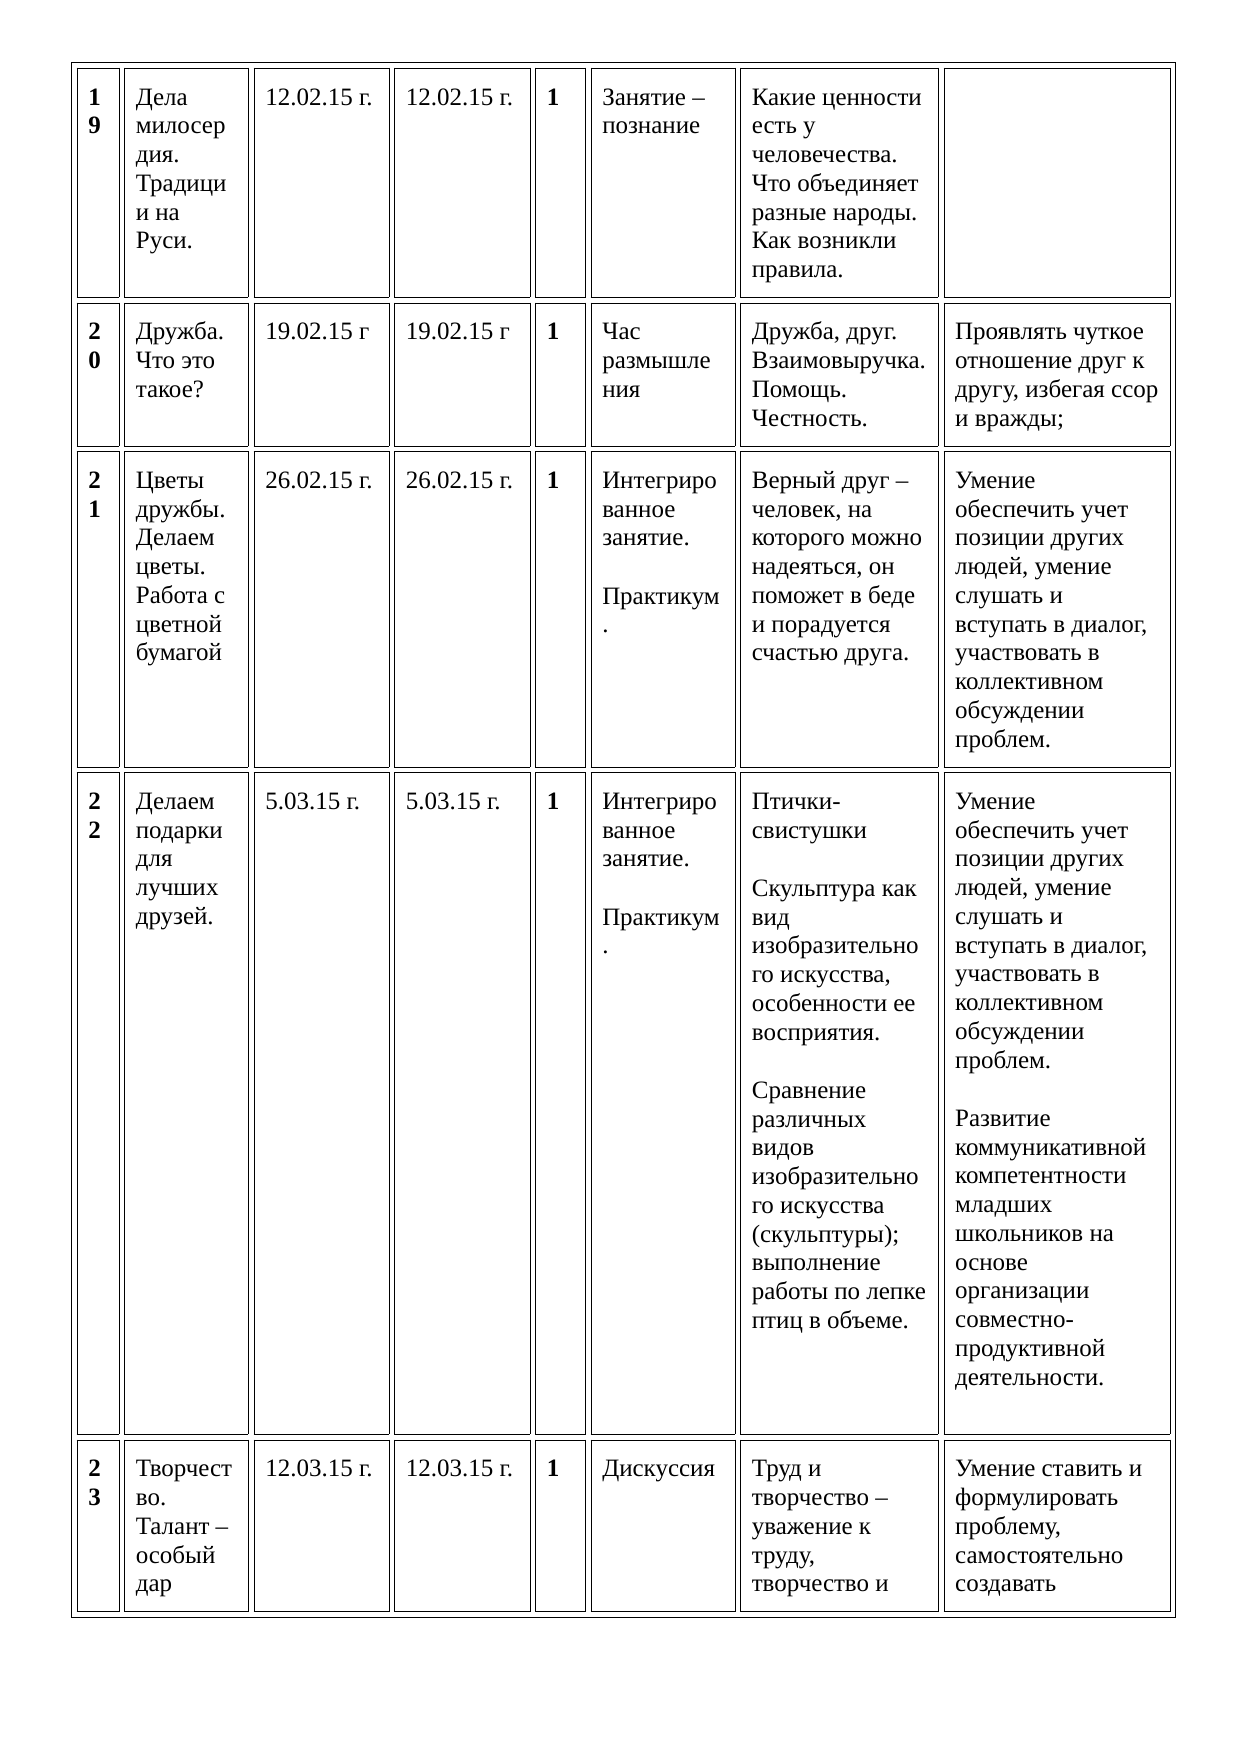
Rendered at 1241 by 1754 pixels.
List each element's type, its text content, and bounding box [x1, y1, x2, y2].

table_cell Интегрированное занятие. Практикум. [588, 767, 738, 1434]
table_cell Умение обеспечить учет позиции других людей, умение слушать и вступать в диалог, участвовать в коллективном обсуждении проблем. [941, 446, 1173, 767]
table_cell Дискуссия [588, 1434, 738, 1611]
table_cell 19.02.15 г [391, 297, 533, 446]
table_cell 19 [74, 63, 121, 297]
table_cell 23 [74, 1434, 121, 1611]
table_cell 20 [74, 297, 121, 446]
table_cell Какие ценности есть у человечества. Что объединяет разные народы. Как возникли правила. [738, 63, 941, 297]
table_cell 12.02.15 г. [391, 63, 533, 297]
table_cell Дружба, друг. Взаимовыручка. Помощь. Честность. [738, 297, 941, 446]
table_cell Дружба. Что это такое? [121, 297, 251, 446]
table_cell 22 [74, 767, 121, 1434]
table_cell [945, 69, 1170, 297]
table_cell Интегрированное занятие. Практикум. [588, 446, 738, 767]
table_cell 1 [533, 1434, 588, 1611]
table_cell 1 [533, 446, 588, 767]
table_cell Верный друг – человек, на которого можно надеяться, он поможет в беде и порадуется счастью друга. [738, 446, 941, 767]
table_cell 1 [533, 767, 588, 1434]
table_cell Труд и творчество – уважение к труду, творчество и [738, 1434, 941, 1611]
table_cell Птички-свистушки Скульптура как вид изобразительного искусства, особенности ее восприятия. Сравнение различных видов изобразительного искусства (скульптуры); выполнение работы по лепке птиц в объеме. [738, 767, 941, 1434]
table_cell 26.02.15 г. [251, 446, 391, 767]
table_cell Цветы дружбы. Делаем цветы. Работа с цветной бумагой [121, 446, 251, 767]
table_cell 12.03.15 г. [391, 1434, 533, 1611]
table_cell 5.03.15 г. [251, 767, 391, 1434]
table_cell Творчество. Талант – особый дар [121, 1434, 251, 1611]
table_cell 21 [74, 446, 121, 767]
table_cell 1 [533, 297, 588, 446]
table_cell Занятие – познание [588, 63, 738, 297]
table_cell 12.02.15 г. [251, 63, 391, 297]
table_cell Умение ставить и формулировать проблему, самостоятельно создавать [941, 1434, 1173, 1611]
table_cell Час размышления [588, 297, 738, 446]
table_cell 12.03.15 г. [251, 1434, 391, 1611]
table_cell [941, 63, 1173, 297]
table_cell Умение обеспечить учет позиции других людей, умение слушать и вступать в диалог, участвовать в коллективном обсуждении проблем. Развитие коммуникативной компетентности младших школьников на основе организации совместно-продуктивной деятельности. [941, 767, 1173, 1434]
table_cell 1 [533, 63, 588, 297]
table_cell 5.03.15 г. [391, 767, 533, 1434]
table_cell Проявлять чуткое отношение друг к другу, избегая ссор и вражды; [941, 297, 1173, 446]
table_cell Дела милосердия. Традиции на Руси. [121, 63, 251, 297]
table_cell 26.02.15 г. [391, 446, 533, 767]
table_cell 19.02.15 г [251, 297, 391, 446]
table_cell Делаем подарки для лучших друзей. [121, 767, 251, 1434]
